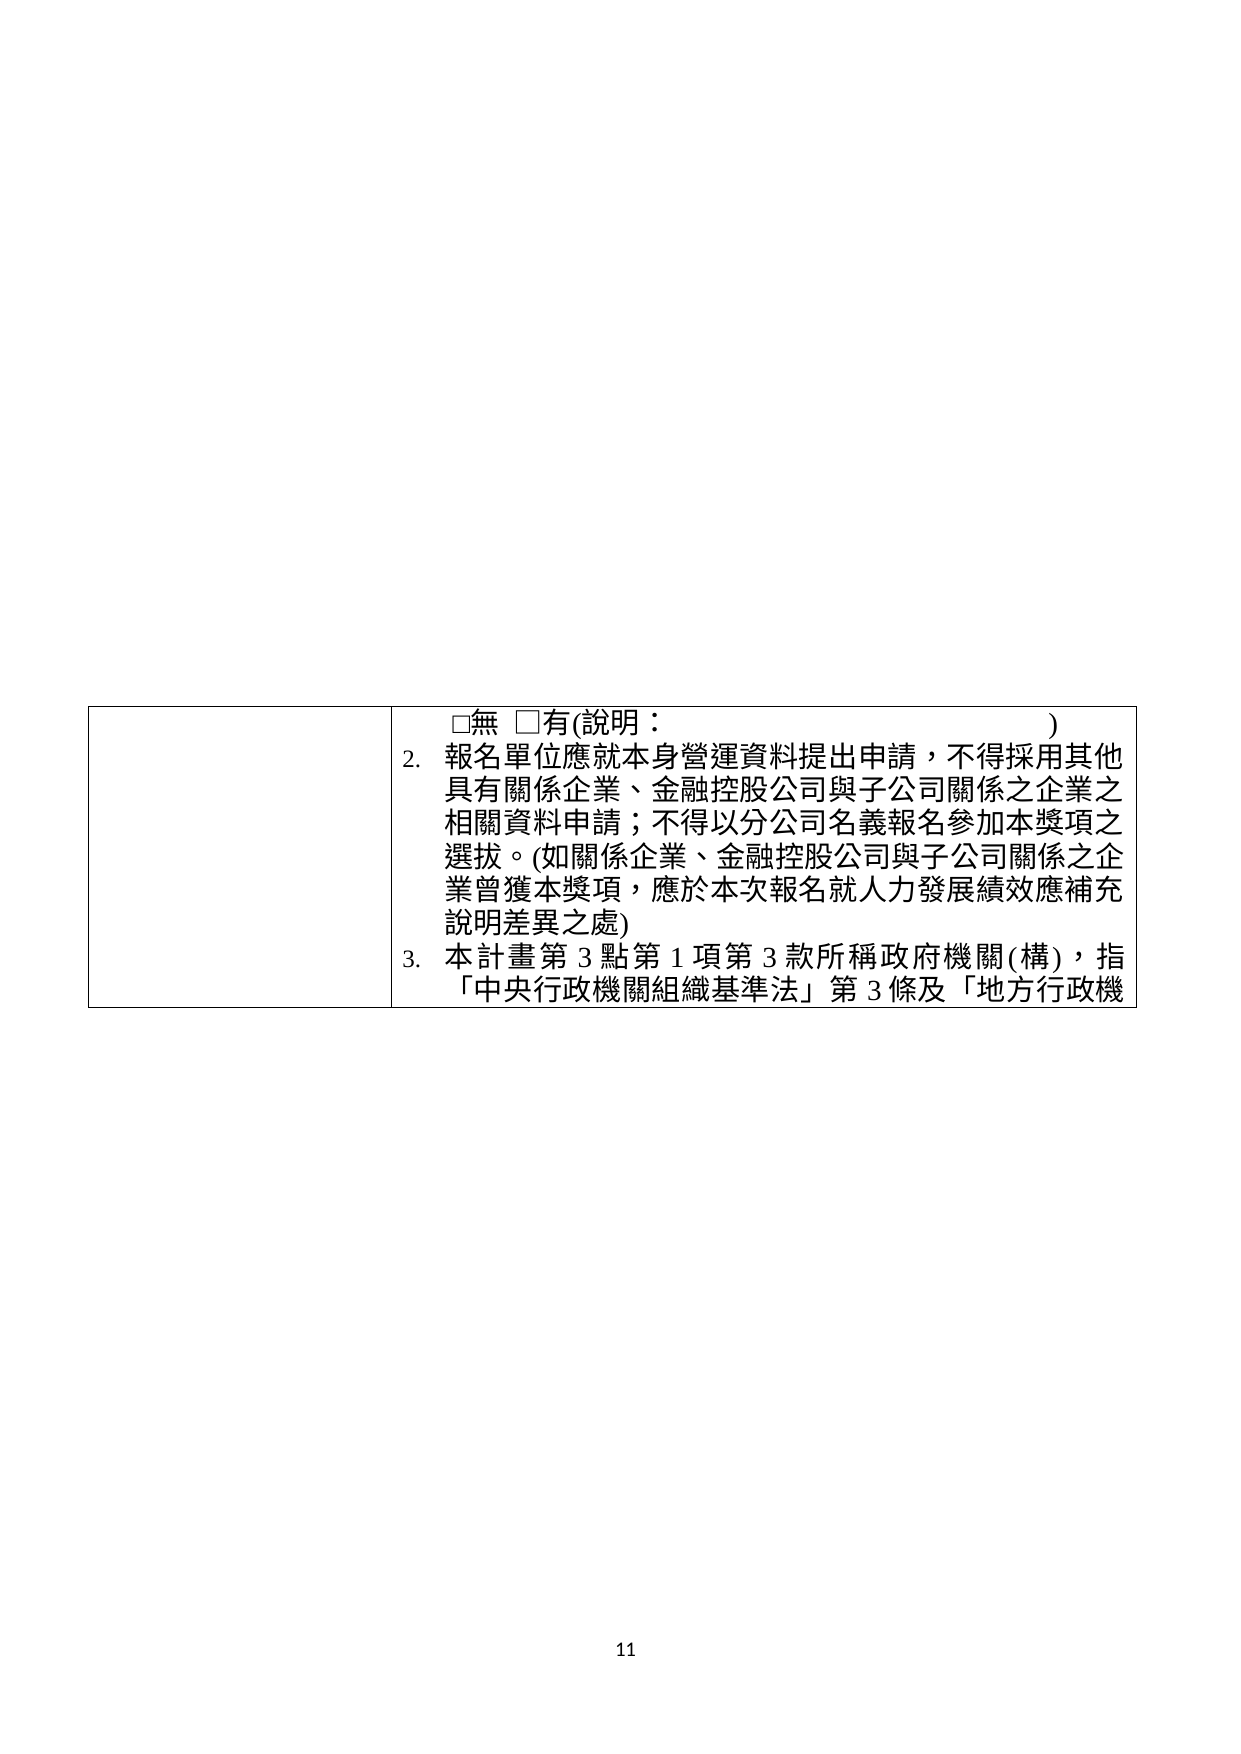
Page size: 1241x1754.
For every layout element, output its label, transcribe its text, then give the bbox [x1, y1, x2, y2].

table_cell [89, 707, 391, 1007]
table_cell 有無本計畫附件一所列勞資關係、職業安全衛生等情事之一者 □無 □有(說明： ) 報名單位應就本身營運資料提出申請，不得採用其他具有關係企業、金融控股公司與子公司關係之企業之相關資料申請；不得以分公司名義報名參加本獎項之選拔。(如關係企業、金融控股公司與子公司關係之企業曾獲本獎項，應於本次報名就人力發展績效應補充說明差異之處) 本計畫第3點第1項第3款所稱政府機關(構)，指「中央行政機關組織基準法」第3條及「地方行政機關組織準則」第2條規定之機關(構)。 [392, 707, 1136, 1007]
